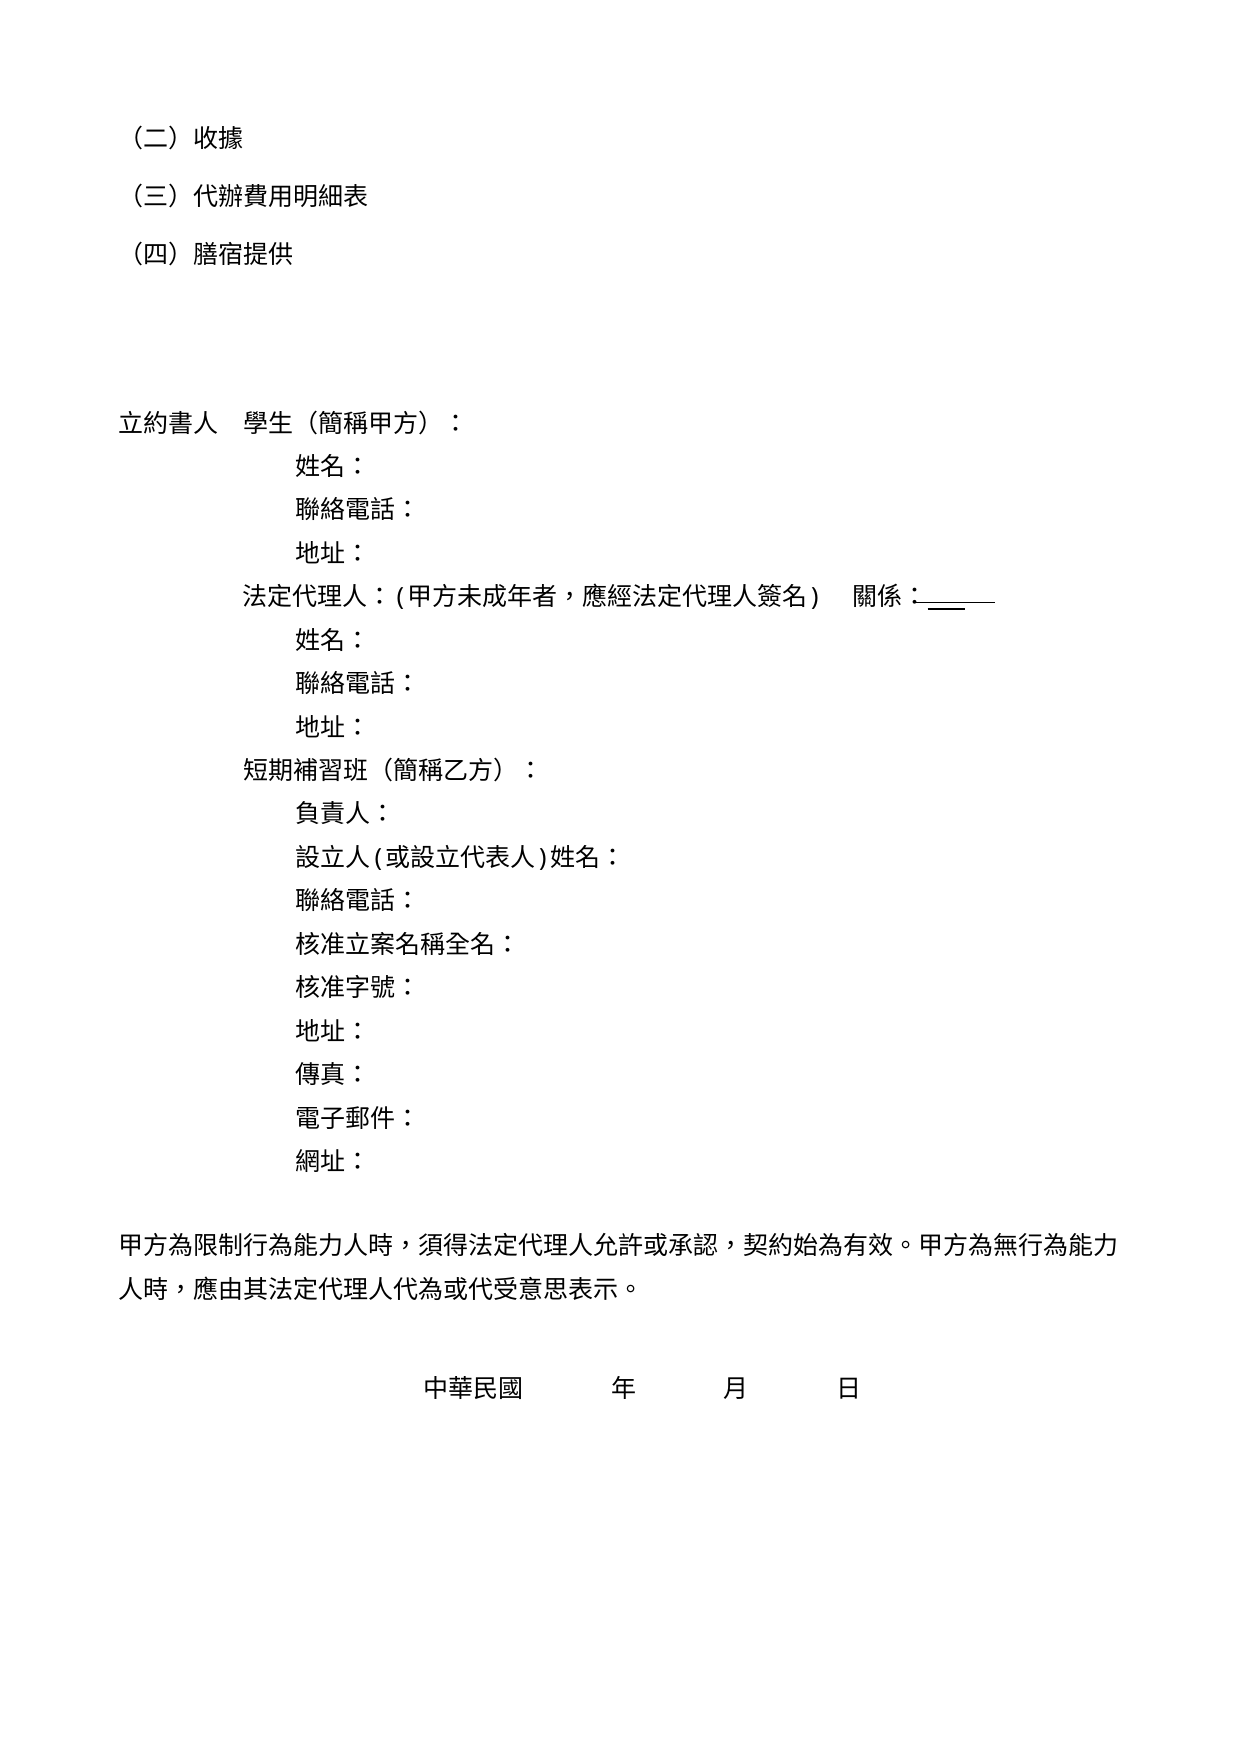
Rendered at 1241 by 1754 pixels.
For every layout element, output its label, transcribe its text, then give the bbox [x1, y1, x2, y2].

text 地址： [118, 707, 1122, 743]
text 電子郵件： [118, 1098, 1122, 1134]
text 地址： [118, 533, 1122, 569]
text 負責人： [118, 794, 1122, 830]
text 聯絡電話： [118, 664, 1122, 700]
text 法定代理人：(甲方未成年者，應經法定代理人簽名) 關係： [118, 577, 1122, 613]
text 聯絡電話： [118, 490, 1122, 526]
text 核准立案名稱全名： [118, 924, 1122, 961]
text （四）膳宿提供 [118, 234, 1122, 270]
text 姓名： [118, 620, 1122, 656]
text 傳真： [118, 1054, 1122, 1091]
text 姓名： [118, 446, 1122, 483]
text 聯絡電話： [118, 881, 1122, 917]
text 甲方為限制行為能力人時，須得法定代理人允許或承認，契約始為有效。甲方為無行為能力人時，應由其法定代理人代為或代受意思表示。 [118, 1226, 1122, 1305]
text （二）收據 [118, 118, 1122, 154]
text 設立人(或設立代表人)姓名： [118, 837, 1122, 874]
text 核准字號： [118, 968, 1122, 1004]
text 網址： [118, 1141, 1122, 1178]
text 地址： [118, 1011, 1122, 1047]
text （三）代辦費用明細表 [118, 176, 1122, 212]
text 中華民國 年 月 日 [118, 1368, 1122, 1404]
text 立約書人 學生（簡稱甲方）： [118, 403, 1122, 439]
text 短期補習班（簡稱乙方）： [118, 751, 1122, 787]
